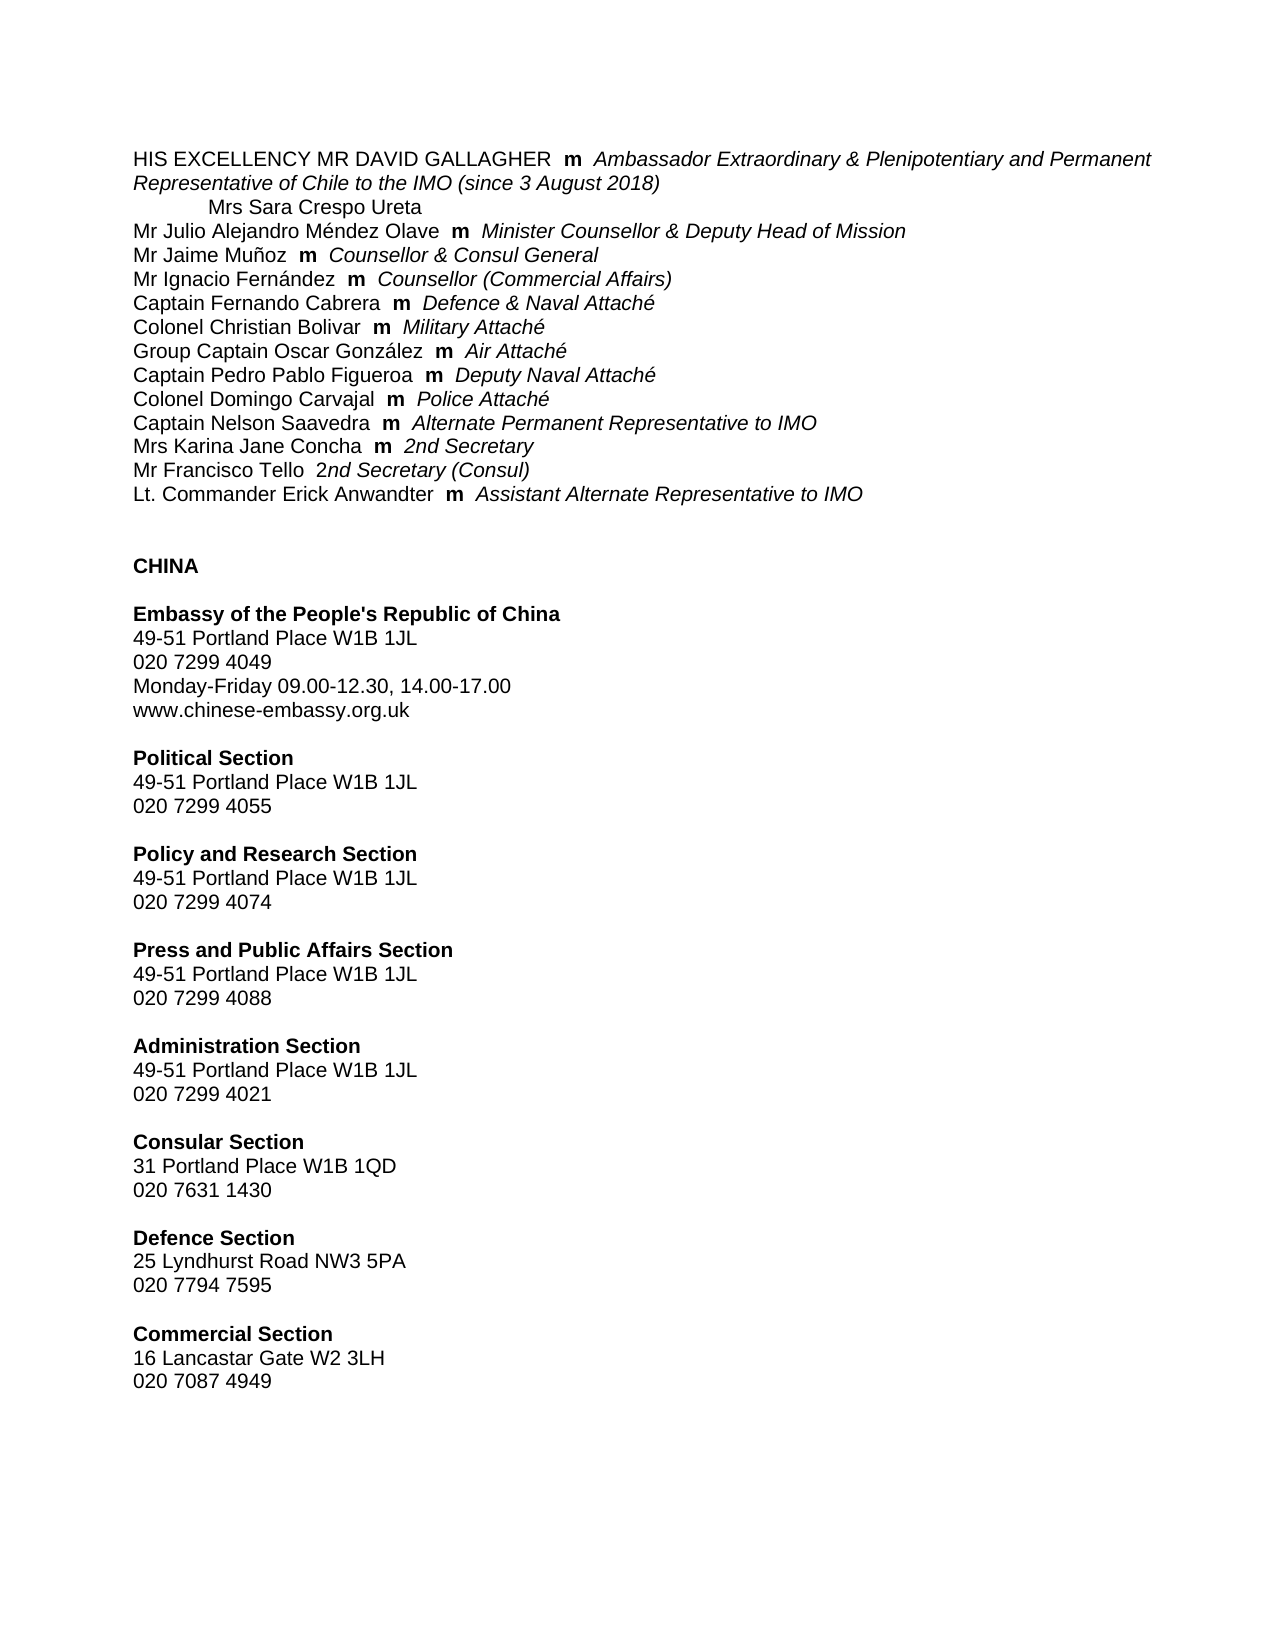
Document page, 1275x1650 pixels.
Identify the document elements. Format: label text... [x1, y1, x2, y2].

text 020 7299 4049 [133, 650, 1181, 674]
subtitle Political Section [133, 746, 1181, 770]
subtitle Administration Section [133, 1034, 1181, 1058]
text Mr Julio Alejandro Méndez Olave m Minister Counsellor & Deputy Head of Mission [133, 219, 1181, 243]
subtitle Commercial Section [133, 1321, 1181, 1345]
text 31 Portland Place W1B 1QD [133, 1153, 1181, 1177]
subtitle Consular Section [133, 1129, 1181, 1153]
text 25 Lyndhurst Road NW3 5PA [133, 1249, 1181, 1273]
text Group Captain Oscar González m Air Attaché [133, 338, 1181, 362]
text 49-51 Portland Place W1B 1JL [133, 770, 1181, 794]
text Mrs Karina Jane Concha m 2nd Secretary [133, 434, 1181, 458]
text 020 7631 1430 [133, 1177, 1181, 1201]
text 49-51 Portland Place W1B 1JL [133, 626, 1181, 650]
text Colonel Domingo Carvajal m Police Attaché [133, 386, 1181, 410]
text HIS EXCELLENCY MR DAVID GALLAGHER m Ambassador Extraordinary & Plenipotentiary and Permanent Representative of Chile to the IMO (since 3 August 2018) [133, 147, 1181, 195]
text www.chinese-embassy.org.uk [133, 698, 1181, 722]
text 020 7299 4021 [133, 1082, 1181, 1106]
subtitle Policy and Research Section [133, 842, 1181, 866]
subtitle Press and Public Affairs Section [133, 938, 1181, 962]
text 49-51 Portland Place W1B 1JL [133, 866, 1181, 890]
text Captain Nelson Saavedra m Alternate Permanent Representative to IMO [133, 410, 1181, 434]
text Captain Fernando Cabrera m Defence & Naval Attaché [133, 291, 1181, 314]
text 49-51 Portland Place W1B 1JL [133, 962, 1181, 986]
subtitle Defence Section [133, 1225, 1181, 1249]
text Mr Jaime Muñoz m Counsellor & Consul General [133, 243, 1181, 267]
text 49-51 Portland Place W1B 1JL [133, 1058, 1181, 1082]
text 020 7794 7595 [133, 1273, 1181, 1297]
text 020 7087 4949 [133, 1369, 1181, 1393]
text 020 7299 4088 [133, 986, 1181, 1009]
text CHINA [133, 554, 1181, 578]
text Mr Ignacio Fernández m Counsellor (Commercial Affairs) [133, 267, 1181, 291]
subtitle Embassy of the People's Republic of China [133, 602, 1181, 626]
text 020 7299 4055 [133, 794, 1181, 818]
text 020 7299 4074 [133, 890, 1181, 914]
text Mr Francisco Tello 2nd Secretary (Consul) [133, 458, 1181, 482]
text Monday-Friday 09.00-12.30, 14.00-17.00 [133, 674, 1181, 698]
text 16 Lancastar Gate W2 3LH [133, 1345, 1181, 1369]
text Lt. Commander Erick Anwandter m Assistant Alternate Representative to IMO [133, 482, 1181, 506]
text Colonel Christian Bolivar m Military Attaché [133, 314, 1181, 338]
text Captain Pedro Pablo Figueroa m Deputy Naval Attaché [133, 362, 1181, 386]
text Mrs Sara Crespo Ureta [133, 195, 1181, 219]
